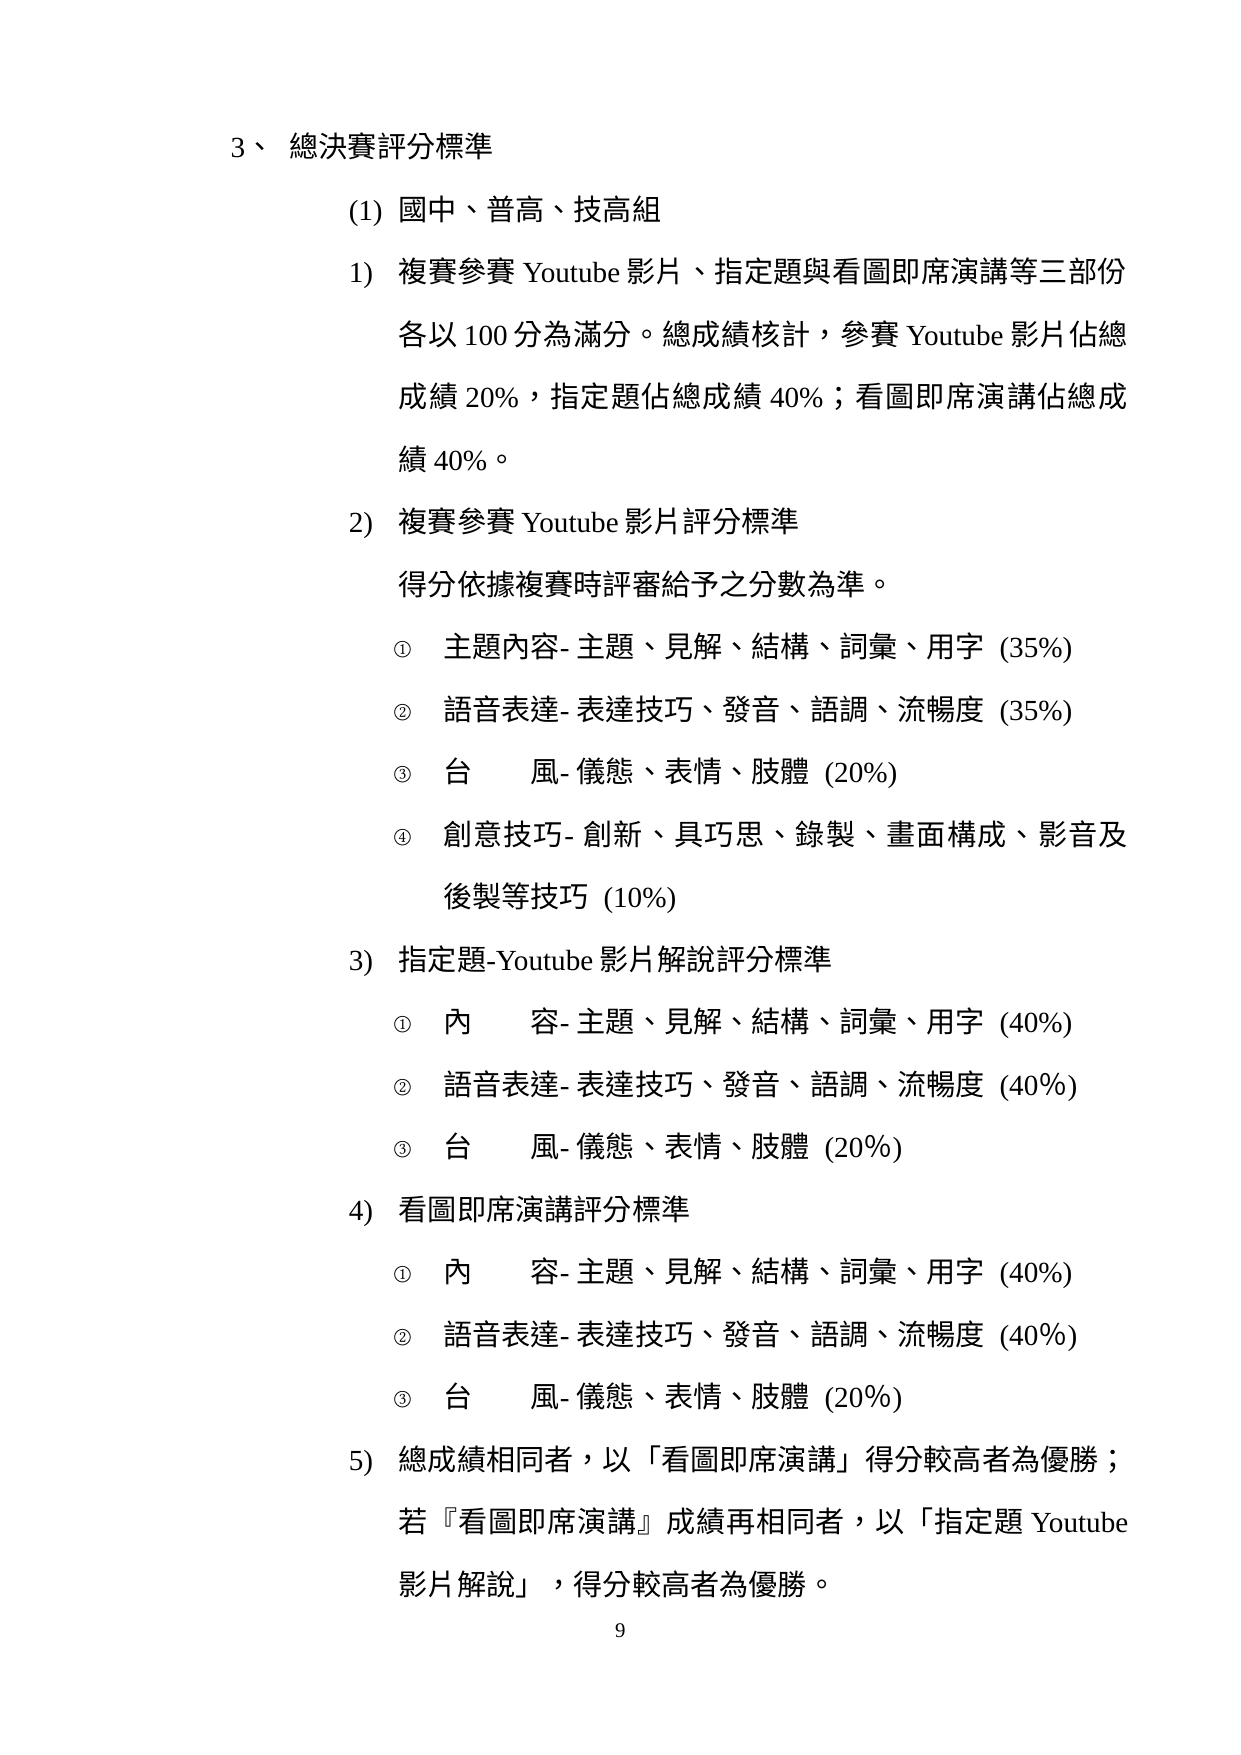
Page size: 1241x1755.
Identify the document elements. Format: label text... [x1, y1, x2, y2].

list 總決賽評分標準 [230, 103, 1128, 166]
list 語音表達- 表達技巧、發音、語調、流暢度 (40％) [393, 1291, 1128, 1353]
list 內 容- 主題、見解、結構、詞彙、用字 (40%) [393, 978, 1128, 1041]
text 得分依據複賽時評審給予之分數為準。 [398, 541, 1128, 603]
list 總成績相同者，以「看圖即席演講」得分較高者為優勝；若『看圖即席演講』成績再相同者，以「指定題Youtube影片解說」，得分較高者為優勝。 [348, 1416, 1128, 1603]
list 複賽參賽Youtube影片、指定題與看圖即席演講等三部份各以100分為滿分。總成績核計，參賽Youtube影片佔總成績20%，指定題佔總成績40%；看圖即席演講佔總成績40%。 [348, 228, 1128, 478]
list 國中、普高、技高組 [348, 166, 1128, 228]
list 台 風- 儀態、表情、肢體 (20%) [393, 728, 1128, 791]
list 語音表達- 表達技巧、發音、語調、流暢度 (40％) [393, 1041, 1128, 1103]
list 內 容- 主題、見解、結構、詞彙、用字 (40%) [393, 1228, 1128, 1291]
list 指定題-Youtube影片解說評分標準 [348, 916, 1128, 978]
list 台 風- 儀態、表情、肢體 (20％) [393, 1103, 1128, 1166]
list 台 風- 儀態、表情、肢體 (20％) [393, 1353, 1128, 1416]
list 主題內容- 主題、見解、結構、詞彙、用字 (35%) [393, 603, 1128, 666]
list 看圖即席演講評分標準 [348, 1166, 1128, 1228]
list 語音表達- 表達技巧、發音、語調、流暢度 (35%) [393, 666, 1128, 728]
list 創意技巧- 創新、具巧思、錄製、畫面構成、影音及後製等技巧 (10%) [393, 791, 1128, 916]
list 複賽參賽Youtube影片評分標準 [348, 478, 1128, 541]
